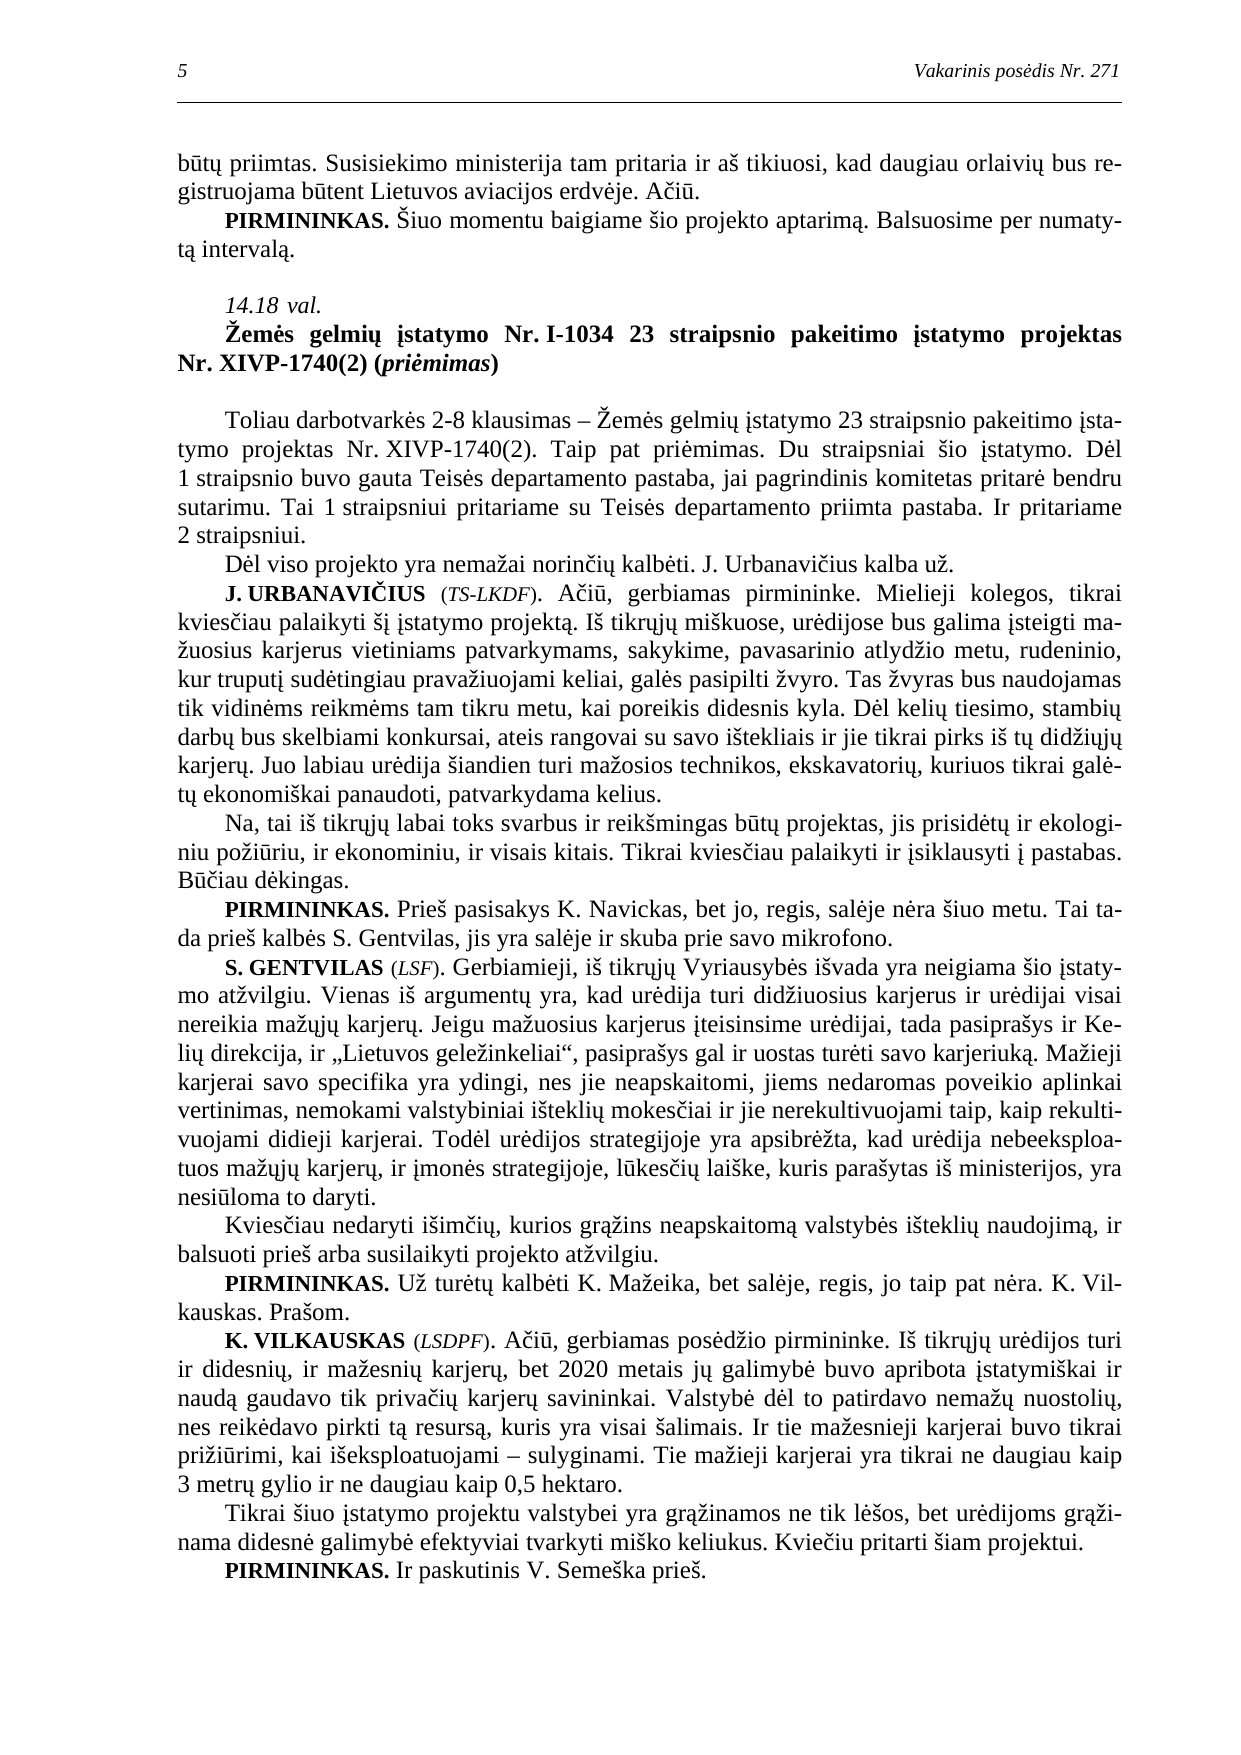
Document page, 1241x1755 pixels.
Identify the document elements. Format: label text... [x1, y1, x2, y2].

text To­liau dar­bo­tvarkės 2-8 klau­si­mas – Že­mės gel­mių įsta­ty­mo 23 straips­nio pa­kei­ti­mo įsta­ty­mo pro­jek­tas Nr. XIVP-1740(2). Taip pat pri­ėmi­mas. Du straips­niai šio įsta­ty­mo. Dėl 1 strai­ps­nio bu­vo gau­ta Tei­sės de­par­ta­men­to pa­sta­ba, jai pa­grin­di­nis ko­mi­te­tas pri­ta­rė ben­dru su­ta­ri­mu. Tai 1 straips­niui pri­ta­ria­me su Tei­sės de­par­ta­men­to pri­im­ta pa­sta­ba. Ir pri­ta­ria­me 2 straips­niui. [177, 405, 1122, 549]
text bū­tų pri­im­tas. Su­si­sie­ki­mo mi­nis­te­ri­ja tam pri­ta­ria ir aš ti­kiuo­si, kad dau­giau or­lai­vių bus re­gist­ruo­ja­ma bū­tent Lie­tu­vos avia­ci­jos erd­vė­je. Ačiū. [177, 148, 1122, 205]
text Dėl vi­so pro­jek­to yra ne­ma­žai no­rin­čių kal­bė­ti. J. Ur­ba­na­vi­čius kal­ba už. [177, 549, 1122, 578]
text 14.18 val. [224, 291, 1122, 319]
text Tik­rai šiuo įsta­ty­mo pro­jek­tu vals­ty­bei yra grą­ži­na­mos ne tik lė­šos, bet urė­di­joms grą­ži­na­ma di­des­nė ga­li­my­bė efek­ty­viai tvar­ky­ti miš­ko ke­liu­kus. Kvie­čiu pri­tar­ti šiam pro­jek­tui. [177, 1498, 1122, 1555]
text J. URBANAVIČIUS (TS-LKDF). Ačiū, ger­bia­mas pir­mi­nin­ke. Mie­lie­ji ko­le­gos, tik­rai kvies­čiau pa­lai­ky­ti šį įsta­ty­mo pro­jek­tą. Iš tik­rų­jų miš­kuo­se, urė­di­jo­se bus ga­li­ma įsteig­ti ma­žuo­sius kar­je­rus vie­ti­niams pa­tvar­ky­mams, sa­ky­ki­me, pa­va­sa­ri­nio at­ly­džio me­tu, ru­de­ni­nio, kur tru­pu­tį su­dė­tin­giau pra­va­žiuo­ja­mi ke­liai, ga­lės pa­si­pil­ti žvy­ro. Tas žvy­ras bus nau­do­ja­mas tik vi­di­nėms reik­mėms tam tik­ru me­tu, kai po­rei­kis di­des­nis ky­la. Dėl ke­lių tie­si­mo, stam­bių dar­bų bus skel­bia­mi kon­kur­sai, at­eis ran­go­vai su sa­vo iš­tek­liais ir jie tik­rai pirks iš tų di­džių­jų kar­je­rų. Juo la­biau urė­di­ja šian­dien tu­ri ma­žo­sios tech­ni­kos, eks­ka­va­to­rių, ku­riuos tik­rai ga­lė­tų eko­no­miš­kai pa­nau­do­ti, pa­­tvar­ky­da­ma ke­lius. [177, 578, 1122, 808]
text PIRMININKAS. Ir pas­ku­ti­nis V. Se­meš­ka prieš. [177, 1555, 1122, 1584]
text Na, tai iš tik­rų­jų la­bai toks svar­bus ir reikš­min­gas bū­tų pro­jek­tas, jis pri­si­dė­tų ir eko­lo­gi­niu po­žiū­riu, ir eko­no­mi­niu, ir vi­sais ki­tais. Tik­rai kvies­čiau pa­lai­ky­ti ir įsi­klau­sy­ti į pa­sta­bas. Bū­čiau dė­kin­gas. [177, 808, 1122, 894]
text PIRMININKAS. Šiuo mo­men­tu bai­gia­me šio pro­jek­to ap­ta­ri­mą. Bal­suo­si­me per nu­ma­ty­tą in­ter­va­lą. [177, 205, 1122, 263]
text PIRMININKAS. Prieš pa­si­sa­kys K. Na­vic­kas, bet jo, re­gis, sa­lė­je nė­ra šiuo me­tu. Tai ta­da prieš kal­bės S. Gent­vi­las, jis yra sa­lė­je ir sku­ba prie sa­vo mik­ro­fo­no. [177, 894, 1122, 952]
text S. GENTVILAS (LSF). Ger­bia­mie­ji, iš tik­rų­jų Vy­riau­sy­bės iš­va­da yra nei­gia­ma šio įsta­ty­mo at­žvil­giu. Vie­nas iš ar­gu­men­tų yra, kad urė­di­ja tu­ri di­džiuo­sius kar­je­rus ir urė­di­jai vi­sai ne­rei­kia ma­žų­jų kar­je­rų. Jei­gu ma­žuo­sius kar­je­rus įtei­sin­si­me urė­di­jai, ta­da pa­si­pra­šys ir Ke­lių di­rek­ci­ja, ir „Lie­tu­vos ge­le­žin­ke­liai“, pa­si­pra­šys gal ir uos­tas tu­rė­ti sa­vo kar­je­riu­ką. Ma­žie­ji kar­je­rai sa­vo spe­ci­fi­ka yra ydin­gi, nes jie ne­ap­skai­to­mi, jiems ne­da­ro­mas po­vei­kio ap­lin­kai ver­ti­ni­mas, ne­mo­ka­mi vals­ty­bi­niai iš­tek­lių mo­kes­čiai ir jie ne­re­kul­ti­vuo­ja­mi taip, kaip re­kul­ti­vuo­ja­mi di­die­ji kar­je­rai. To­dėl urė­di­jos stra­te­gi­jo­je yra ap­si­brėž­ta, kad urė­di­ja ne­be­eksp­lo­a­tuos ma­žų­jų kar­je­rų, ir įmo­nės stra­te­gi­jo­je, lū­kes­čių laiš­ke, ku­ris pa­ra­šy­tas iš mi­nis­te­ri­jos, yra ne­siū­lo­ma to da­ry­ti. [177, 952, 1122, 1210]
text K. VILKAUSKAS (LSDPF). Ačiū, ger­bia­mas po­sė­džio pir­mi­nin­ke. Iš tik­rų­jų urė­di­jos tu­ri ir di­des­nių, ir ma­žes­nių kar­je­rų, bet 2020 me­tais jų ga­li­my­bė bu­vo ap­ri­bo­ta įsta­ty­miš­kai ir nau­dą gau­da­vo tik pri­va­čių kar­je­rų sa­vi­nin­kai. Vals­ty­bė dėl to pa­tir­da­vo ne­ma­žų nuos­to­lių, nes rei­kė­da­vo pirk­ti tą re­sur­są, ku­ris yra vi­sai ša­li­mais. Ir tie ma­žes­nie­ji kar­je­rai bu­vo tik­rai pri­žiū­ri­mi, kai iš­eksp­lo­a­tuo­ja­mi – su­ly­gi­na­mi. Tie ma­žie­ji kar­je­rai yra tik­rai ne dau­giau kaip 3 met­rų gy­lio ir ne dau­giau kaip 0,5 hek­ta­ro. [177, 1325, 1122, 1498]
text PIRMININKAS. Už tu­rė­tų kal­bė­ti K. Ma­žei­ka, bet sa­lė­je, re­gis, jo taip pat nė­ra. K. Vil­kaus­kas. Pra­šom. [177, 1268, 1122, 1325]
text Že­mės gel­mių įsta­ty­mo Nr. I-1034 23 straips­nio pa­kei­ti­mo įsta­ty­mo pro­jek­tas Nr. XIVP-1740(2) (pri­ėmi­mas) [177, 319, 1122, 377]
text Kvies­čiau ne­da­ry­ti iš­im­čių, ku­rios grą­žins ne­ap­skai­to­mą vals­ty­bės iš­tek­lių nau­do­ji­mą, ir bal­suo­ti prieš ar­ba su­si­lai­ky­ti pro­jek­to at­žvil­giu. [177, 1210, 1122, 1268]
